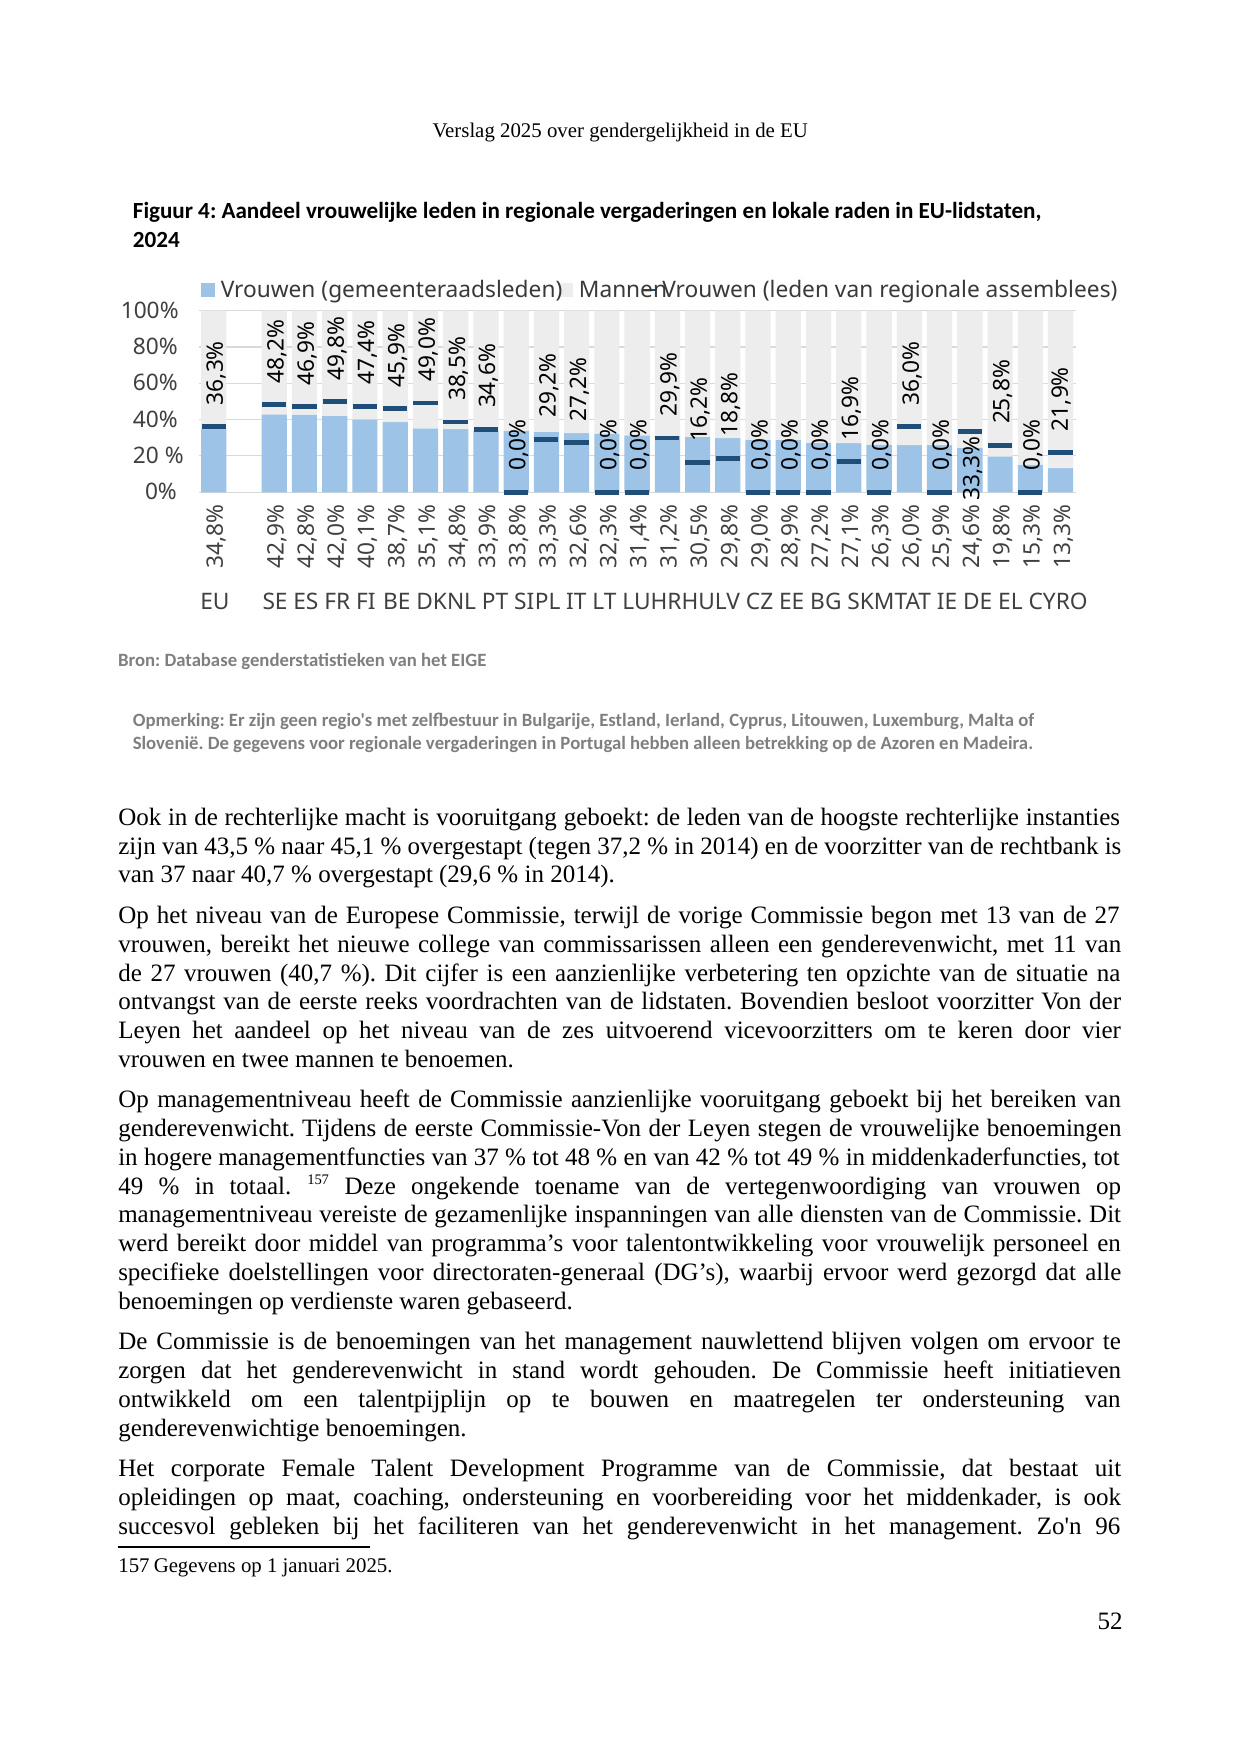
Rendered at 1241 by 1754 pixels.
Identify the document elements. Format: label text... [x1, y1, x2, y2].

text Het corporate Female Talent Development Programme van de Commissie, dat bestaat uit opleidingen op maat, coaching, ondersteuning en voorbereiding voor het middenkader, is ook succesvol gebleken bij het faciliteren van het genderevenwicht in het management. Zo'n 96 [118, 1453, 1122, 1539]
text Op managementniveau heeft de Commissie aanzienlijke vooruitgang geboekt bij het bereiken van genderevenwicht. Tijdens de eerste Commissie-Von der Leyen stegen de vrouwelijke benoemingen in hogere managementfuncties van 37 % tot 48 % en van 42 % tot 49 % in middenkaderfuncties, tot 49 % in totaal. Deze ongekende toename van de vertegenwoordiging van vrouwen op managementniveau vereiste de gezamenlijke inspanningen van alle diensten van de Commissie. Dit werd bereikt door middel van programma’s voor talentontwikkeling voor vrouwelijk personeel en specifieke doelstellingen voor directoraten-generaal (DG’s), waarbij ervoor werd gezorgd dat alle benoemingen op verdienste waren gebaseerd. [118, 1084, 1122, 1314]
text Gegevens op 1 januari 2025. [118, 1553, 1122, 1577]
text Op het niveau van de Europese Commissie, terwijl de vorige Commissie begon met 13 van de 27 vrouwen, bereikt het nieuwe college van commissarissen alleen een genderevenwicht, met 11 van de 27 vrouwen (40,7 %). Dit cijfer is een aanzienlijke verbetering ten opzichte van de situatie na ontvangst van de eerste reeks voordrachten van de lidstaten. Bovendien besloot voorzitter Von der Leyen het aandeel op het niveau van de zes uitvoerend vicevoorzitters om te keren door vier vrouwen en twee mannen te benoemen. [118, 900, 1122, 1073]
text Ook in de rechterlijke macht is vooruitgang geboekt: de leden van de hoogste rechterlijke instanties zijn van 43,5 % naar 45,1 % overgestapt (tegen 37,2 % in 2014) en de voorzitter van de rechtbank is van 37 naar 40,7 % overgestapt (29,6 % in 2014). [118, 802, 1122, 888]
text De Commissie is de benoemingen van het management nauwlettend blijven volgen om ervoor te zorgen dat het genderevenwicht in stand wordt gehouden. De Commissie heeft initiatieven ontwikkeld om een talentpijplijn op te bouwen en maatregelen ter ondersteuning van genderevenwichtige benoemingen. [118, 1326, 1122, 1441]
